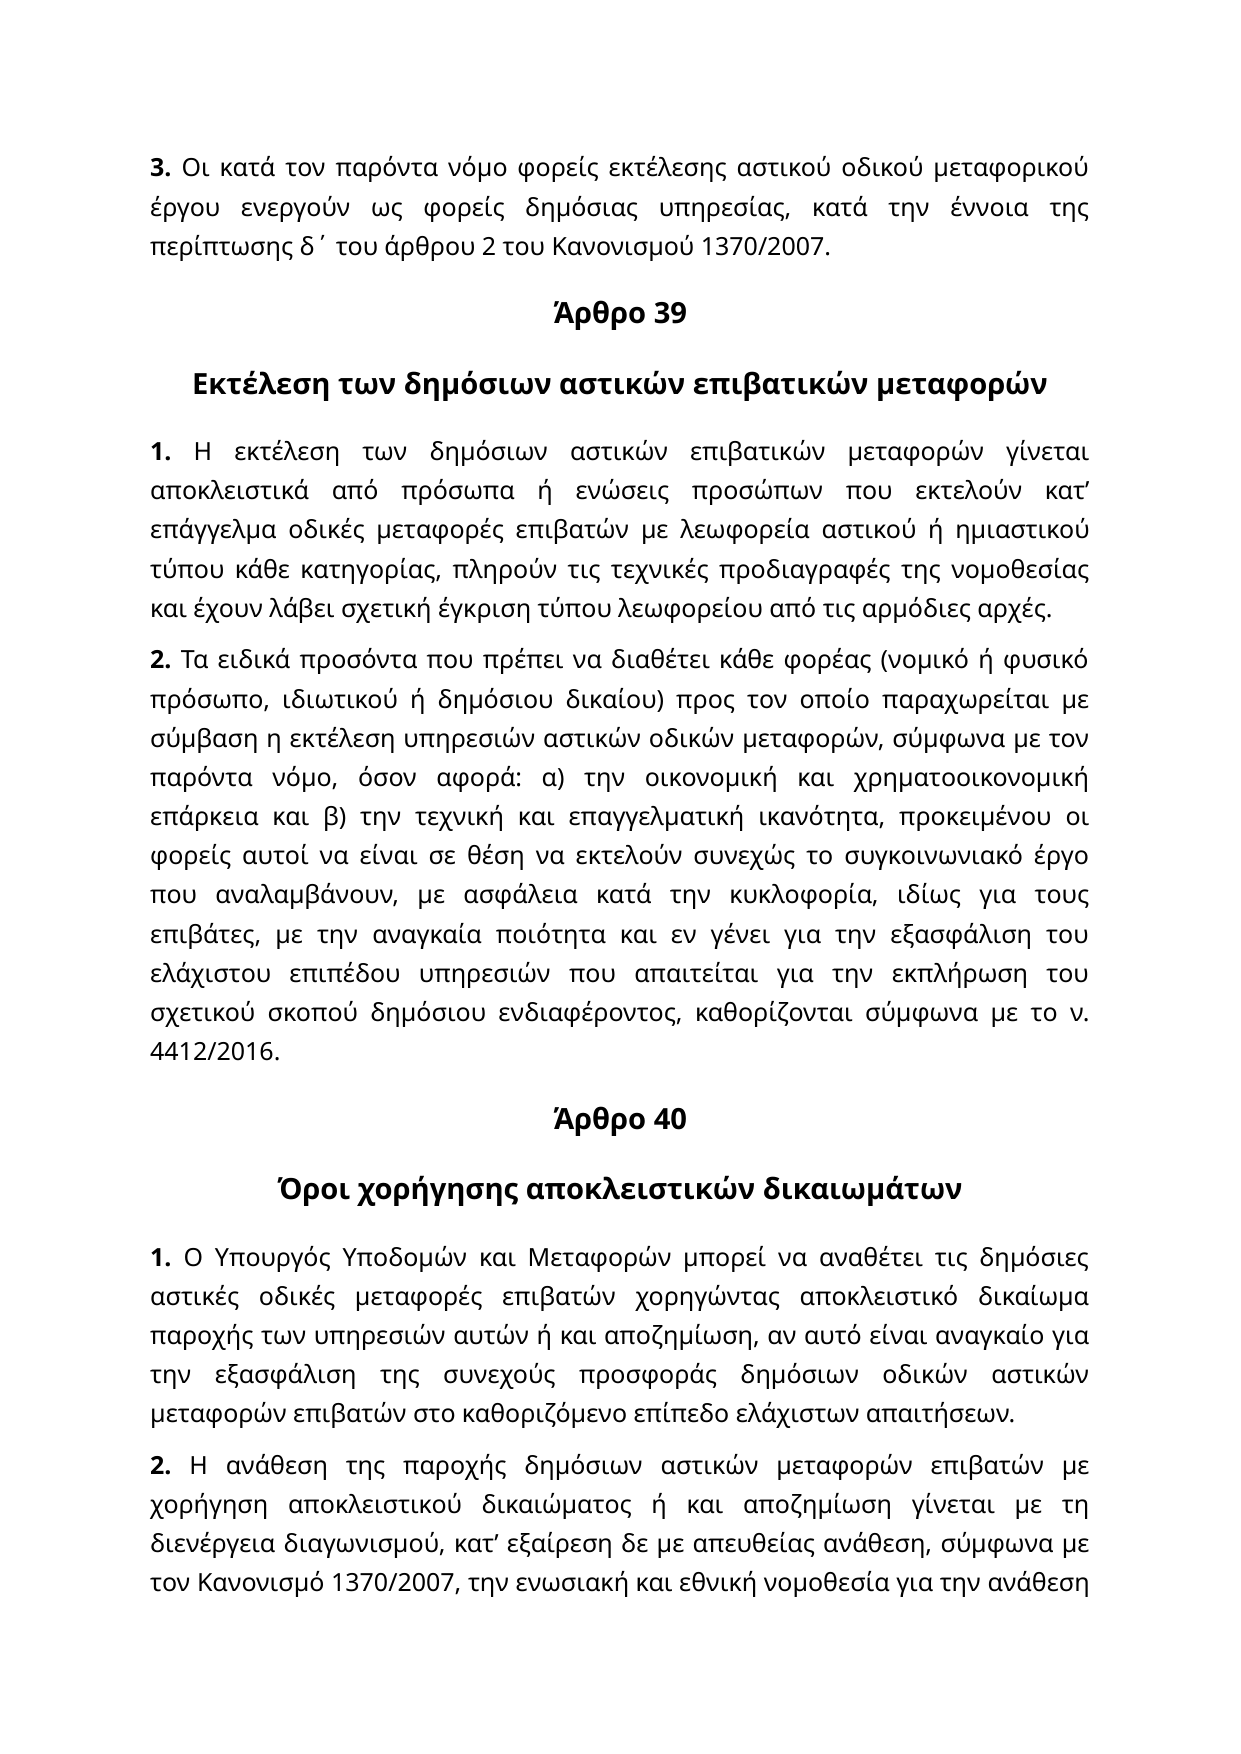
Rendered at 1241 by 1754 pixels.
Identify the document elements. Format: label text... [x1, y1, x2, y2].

text 3. Οι κατά τον παρόντα νόμο φορείς εκτέλεσης αστικού οδικού μεταφορικού έργου ενεργούν ως φορείς δημόσιας υπηρεσίας, κατά την έννοια της περίπτωσης δ΄ του άρθρου 2 του Κανονισμού 1370/2007. [150, 150, 1090, 262]
text 1. Ο Υπουργός Υποδομών και Μεταφορών μπορεί να αναθέτει τις δημόσιες αστικές οδικές μεταφορές επιβατών χορηγώντας αποκλειστικό δικαίωμα παροχής των υπηρεσιών αυτών ή και αποζημίωση, αν αυτό είναι αναγκαίο για την εξασφάλιση της συνεχούς προσφοράς δημόσιων οδικών αστικών μεταφορών επιβατών στο καθοριζόμενο επίπεδο ελάχιστων απαιτήσεων. [150, 1239, 1090, 1430]
subtitle Όροι χορήγησης αποκλειστικών δικαιωμάτων [150, 1168, 1090, 1208]
text 2. Τα ειδικά προσόντα που πρέπει να διαθέτει κάθε φορέας (νομικό ή φυσικό πρόσωπο, ιδιωτικού ή δημόσιου δικαίου) προς τον οποίο παραχωρείται με σύμβαση η εκτέλεση υπηρεσιών αστικών οδικών μεταφορών, σύμφωνα με τον παρόντα νόμο, όσον αφορά: α) την οικονομική και χρηματοοικονομική επάρκεια και β) την τεχνική και επαγγελματική ικανότητα, προκειμένου οι φορείς αυτοί να είναι σε θέση να εκτελούν συνεχώς το συγκοινωνιακό έργο που αναλαμβάνουν, με ασφάλεια κατά την κυκλοφορία, ιδίως για τους επιβάτες, με την αναγκαία ποιότητα και εν γένει για την εξασφάλιση του ελάχιστου επιπέδου υπηρεσιών που απαιτείται για την εκπλήρωση του σχετικού σκοπού δημόσιου ενδιαφέροντος, καθορίζονται σύμφωνα με το ν. 4412/2016. [150, 642, 1090, 1068]
text 2. Η ανάθεση της παροχής δημόσιων αστικών μεταφορών επιβατών με χορήγηση αποκλειστικού δικαιώματος ή και αποζημίωση γίνεται με τη διενέργεια διαγωνισμού, κατ’ εξαίρεση δε με απευθείας ανάθεση, σύμφωνα με τον Κανονισμό 1370/2007, την ενωσιακή και εθνική νομοθεσία για την ανάθεση [150, 1447, 1090, 1599]
subtitle Άρθρο 40 [150, 1098, 1090, 1138]
subtitle Εκτέλεση των δημόσιων αστικών επιβατικών μεταφορών [150, 363, 1090, 403]
subtitle Άρθρο 39 [150, 292, 1090, 332]
text 1. Η εκτέλεση των δημόσιων αστικών επιβατικών μεταφορών γίνεται αποκλειστικά από πρόσωπα ή ενώσεις προσώπων που εκτελούν κατ’ επάγγελμα οδικές μεταφορές επιβατών με λεωφορεία αστικού ή ημιαστικού τύπου κάθε κατηγορίας, πληρούν τις τεχνικές προδιαγραφές της νομοθεσίας και έχουν λάβει σχετική έγκριση τύπου λεωφορείου από τις αρμόδιες αρχές. [150, 434, 1090, 624]
